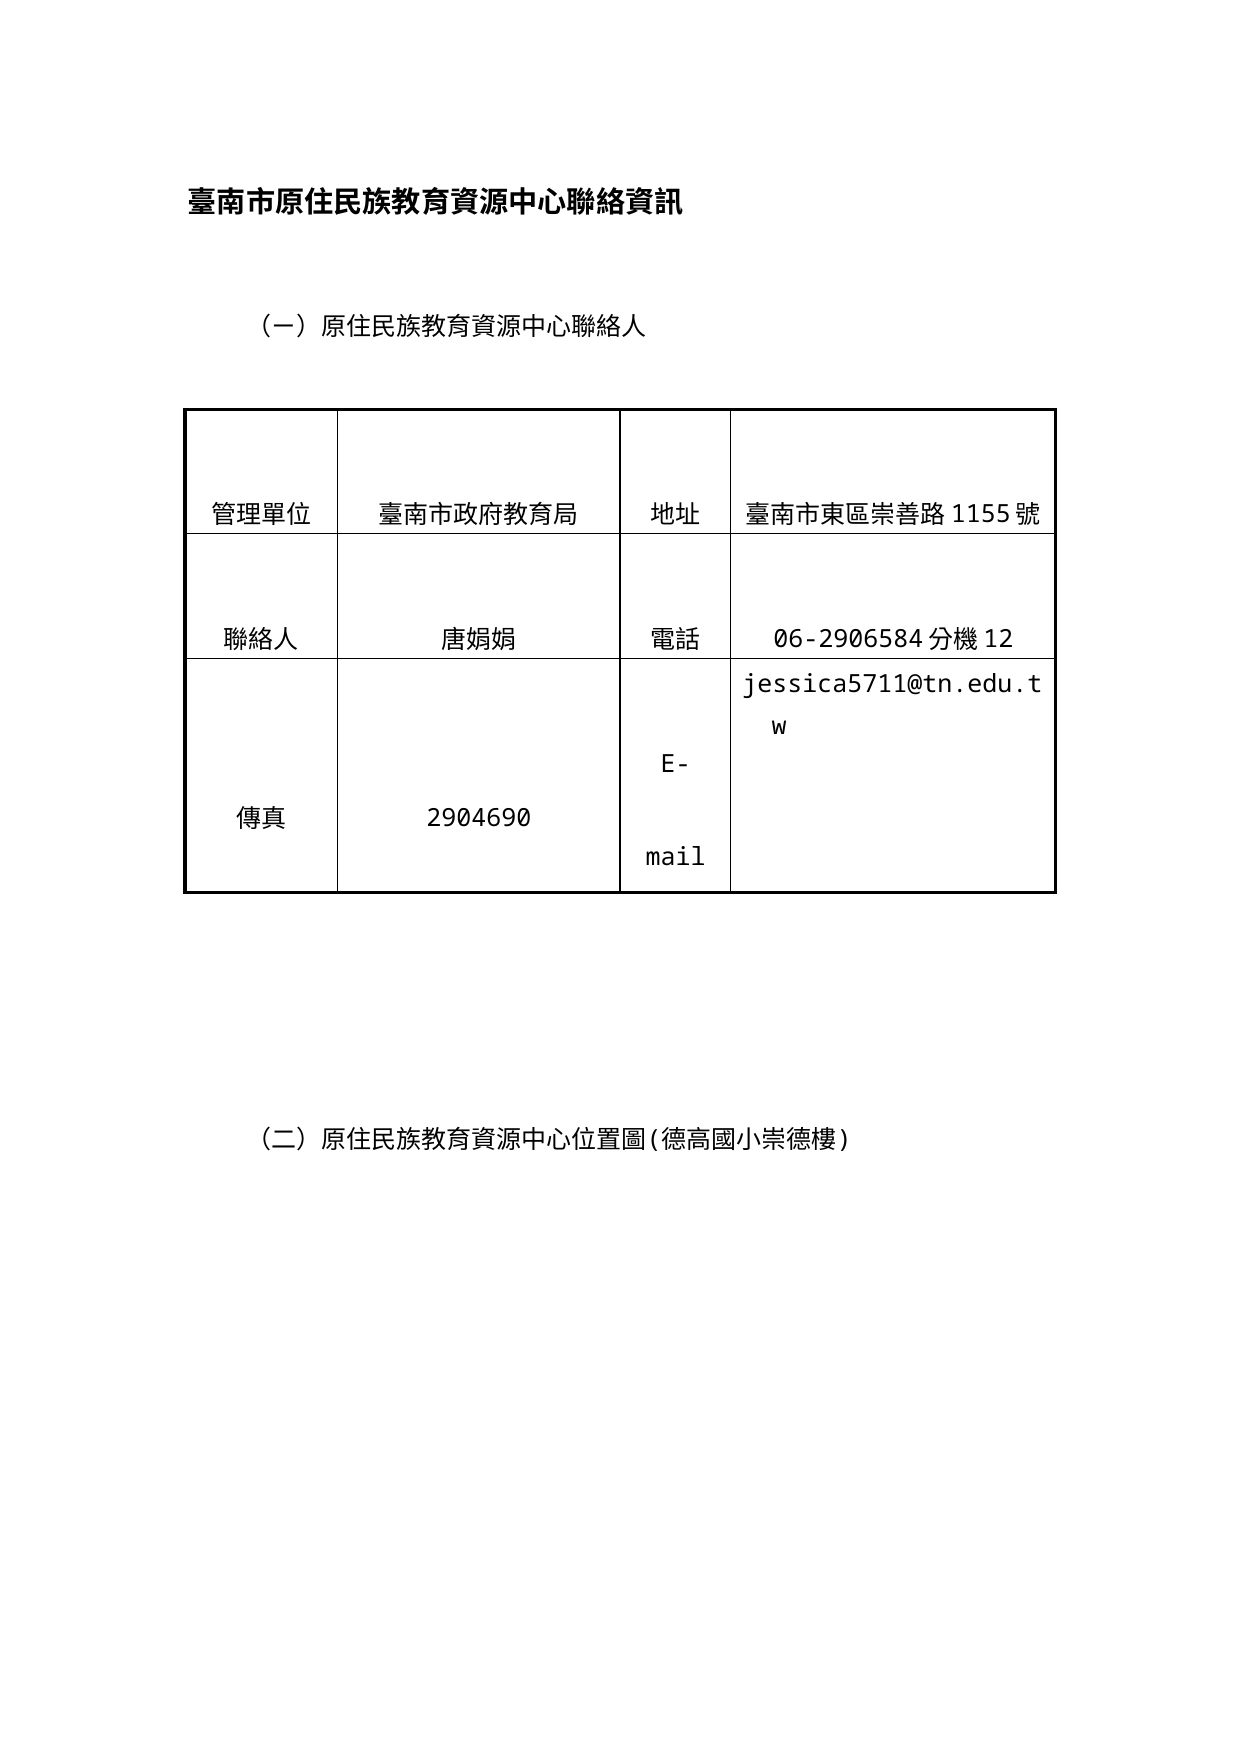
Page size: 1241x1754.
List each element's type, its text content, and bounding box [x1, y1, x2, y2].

table_cell 聯絡人 [187, 534, 337, 658]
table_header 臺南市政府教育局 [338, 411, 619, 533]
table_cell jessica5711@tn.edu.tw [731, 659, 1054, 891]
text （二）原住民族教育資源中心位置圖(德高國小崇德樓) [246, 1096, 1053, 1158]
table_header 管理單位 [187, 411, 337, 533]
table_cell 2904690 [338, 659, 619, 891]
table_cell 唐娟娟 [338, 534, 619, 658]
table_header 臺南市東區崇善路1155號 [731, 411, 1054, 533]
table_cell 傳真 [187, 659, 337, 891]
text 臺南市原住民族教育資源中心聯絡資訊 [187, 158, 1053, 221]
text （ㄧ）原住民族教育資源中心聯絡人 [246, 283, 1053, 346]
table_cell 電話 [621, 534, 730, 658]
table_cell E-mail [621, 659, 730, 891]
table_cell 06-2906584分機12 [731, 534, 1054, 658]
table_header 地址 [621, 411, 730, 533]
